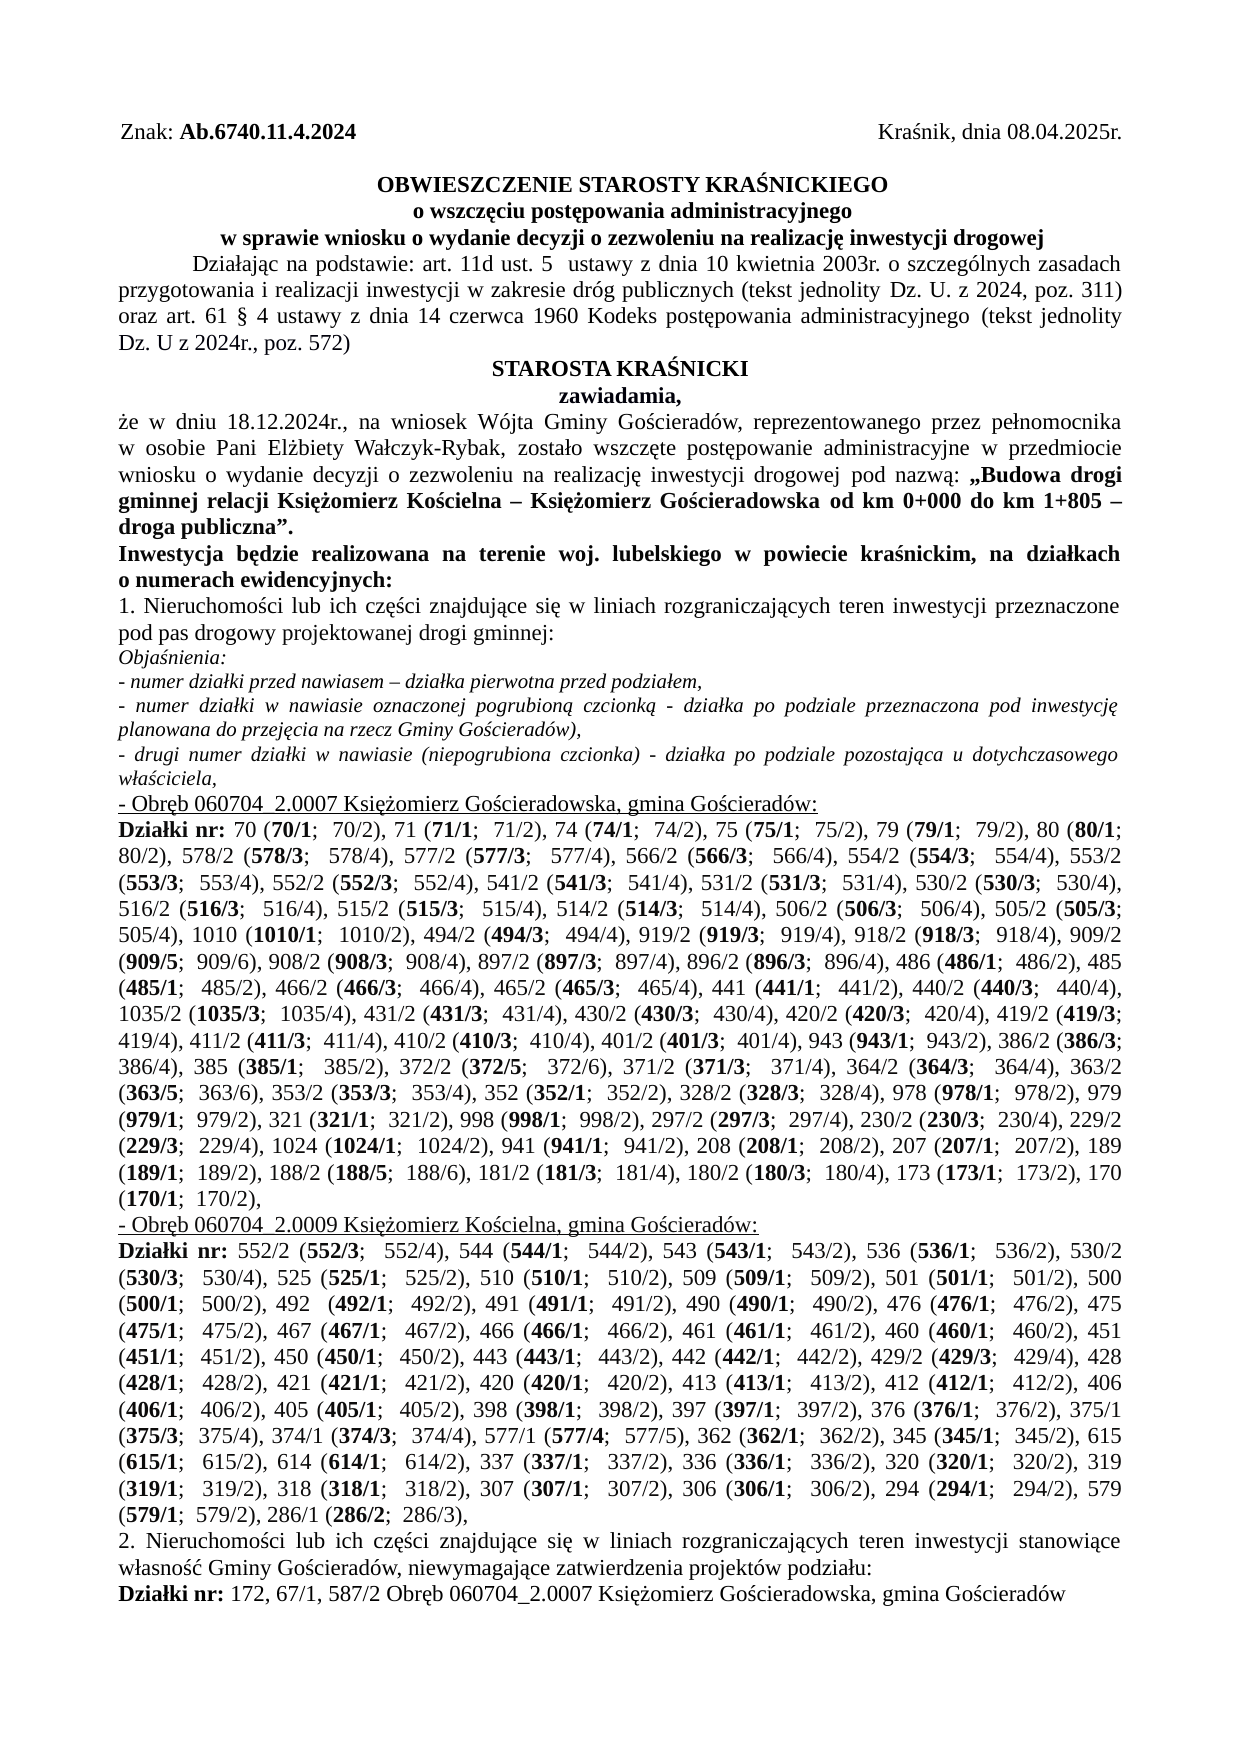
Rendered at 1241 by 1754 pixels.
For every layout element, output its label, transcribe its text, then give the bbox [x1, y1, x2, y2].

text 2. Nieruchomości lub ich części znajdujące się w liniach rozgraniczających teren inwestycji stanowiące własność Gminy Gościeradów, niewymagające zatwierdzenia projektów podziału: [118, 1527, 1122, 1580]
text - Obręb 060704_2.0007 Księżomierz Gościeradowska, gmina Gościeradów: [118, 789, 1122, 816]
text o wszczęciu postępowania administracyjnego [118, 197, 1122, 223]
text Działki nr: 70 (70/1; 70/2), 71 (71/1; 71/2), 74 (74/1; 74/2), 75 (75/1; 75/2), 79 (79/1; 79/2), 80 (80/1; 80/2), 578/2 (578/3; 578/4), 577/2 (577/3; 577/4), 566/2 (566/3; 566/4), 554/2 (554/3; 554/4), 553/2 (553/3; 553/4), 552/2 (552/3; 552/4), 541/2 (541/3; 541/4), 531/2 (531/3; 531/4), 530/2 (530/3; 530/4), 516/2 (516/3; 516/4), 515/2 (515/3; 515/4), 514/2 (514/3; 514/4), 506/2 (506/3; 506/4), 505/2 (505/3; 505/4), 1010 (1010/1; 1010/2), 494/2 (494/3; 494/4), 919/2 (919/3; 919/4), 918/2 (918/3; 918/4), 909/2 (909/5; 909/6), 908/2 (908/3; 908/4), 897/2 (897/3; 897/4), 896/2 (896/3; 896/4), 486 (486/1; 486/2), 485 (485/1; 485/2), 466/2 (466/3; 466/4), 465/2 (465/3; 465/4), 441 (441/1; 441/2), 440/2 (440/3; 440/4), 1035/2 (1035/3; 1035/4), 431/2 (431/3; 431/4), 430/2 (430/3; 430/4), 420/2 (420/3; 420/4), 419/2 (419/3; 419/4), 411/2 (411/3; 411/4), 410/2 (410/3; 410/4), 401/2 (401/3; 401/4), 943 (943/1; 943/2), 386/2 (386/3; 386/4), 385 (385/1; 385/2), 372/2 (372/5; 372/6), 371/2 (371/3; 371/4), 364/2 (364/3; 364/4), 363/2 (363/5; 363/6), 353/2 (353/3; 353/4), 352 (352/1; 352/2), 328/2 (328/3; 328/4), 978 (978/1; 978/2), 979 (979/1; 979/2), 321 (321/1; 321/2), 998 (998/1; 998/2), 297/2 (297/3; 297/4), 230/2 (230/3; 230/4), 229/2 (229/3; 229/4), 1024 (1024/1; 1024/2), 941 (941/1; 941/2), 208 (208/1; 208/2), 207 (207/1; 207/2), 189 (189/1; 189/2), 188/2 (188/5; 188/6), 181/2 (181/3; 181/4), 180/2 (180/3; 180/4), 173 (173/1; 173/2), 170 (170/1; 170/2), [118, 816, 1122, 1211]
text Inwestycja będzie realizowana na terenie woj. lubelskiego w powiecie kraśnickim, na działkach o numerach ewidencyjnych: [118, 540, 1122, 592]
text że w dniu 18.12.2024r., na wniosek Wójta Gminy Gościeradów, reprezentowanego przez pełnomocnika w osobie Pani Elżbiety Wałczyk-Rybak, zostało wszczęte postępowanie administracyjne w przedmiocie wniosku o wydanie decyzji o zezwoleniu na realizację inwestycji drogowej pod nazwą: „Budowa drogi gminnej relacji Księżomierz Kościelna – Księżomierz Gościeradowska od km 0+000 do km 1+805 – droga publiczna”. [118, 408, 1122, 540]
text Objaśnienia: [118, 645, 1122, 669]
text Działając na podstawie: art. 11d ust. 5 ustawy z dnia 10 kwietnia 2003r. o szczególnych zasadach przygotowania i realizacji inwestycji w zakresie dróg publicznych (tekst jednolity Dz. U. z 2024, poz. 311) oraz art. 61 § 4 ustawy z dnia 14 czerwca 1960 Kodeks postępowania administracyjnego (tekst jednolity Dz. U z 2024r., poz. 572) [118, 250, 1122, 355]
text - numer działki w nawiasie oznaczonej pogrubioną czcionką - działka po podziale przeznaczona pod inwestycję planowana do przejęcia na rzecz Gminy Gościeradów), [118, 693, 1122, 741]
text w sprawie wniosku o wydanie decyzji o zezwoleniu na realizację inwestycji drogowej [118, 223, 1122, 250]
text Znak: Ab.6740.11.4.2024 Kraśnik, dnia 08.04.2025r. [118, 118, 1122, 144]
text OBWIESZCZENIE STAROSTY KRAŚNICKIEGO [118, 171, 1122, 197]
text 1. Nieruchomości lub ich części znajdujące się w liniach rozgraniczających teren inwestycji przeznaczone pod pas drogowy projektowanej drogi gminnej: [118, 592, 1122, 645]
text Działki nr: 552/2 (552/3; 552/4), 544 (544/1; 544/2), 543 (543/1; 543/2), 536 (536/1; 536/2), 530/2 (530/3; 530/4), 525 (525/1; 525/2), 510 (510/1; 510/2), 509 (509/1; 509/2), 501 (501/1; 501/2), 500 (500/1; 500/2), 492 (492/1; 492/2), 491 (491/1; 491/2), 490 (490/1; 490/2), 476 (476/1; 476/2), 475 (475/1; 475/2), 467 (467/1; 467/2), 466 (466/1; 466/2), 461 (461/1; 461/2), 460 (460/1; 460/2), 451 (451/1; 451/2), 450 (450/1; 450/2), 443 (443/1; 443/2), 442 (442/1; 442/2), 429/2 (429/3; 429/4), 428 (428/1; 428/2), 421 (421/1; 421/2), 420 (420/1; 420/2), 413 (413/1; 413/2), 412 (412/1; 412/2), 406 (406/1; 406/2), 405 (405/1; 405/2), 398 (398/1; 398/2), 397 (397/1; 397/2), 376 (376/1; 376/2), 375/1 (375/3; 375/4), 374/1 (374/3; 374/4), 577/1 (577/4; 577/5), 362 (362/1; 362/2), 345 (345/1; 345/2), 615 (615/1; 615/2), 614 (614/1; 614/2), 337 (337/1; 337/2), 336 (336/1; 336/2), 320 (320/1; 320/2), 319 (319/1; 319/2), 318 (318/1; 318/2), 307 (307/1; 307/2), 306 (306/1; 306/2), 294 (294/1; 294/2), 579 (579/1; 579/2), 286/1 (286/2; 286/3), [118, 1238, 1122, 1527]
text STAROSTA KRAŚNICKI [118, 355, 1122, 382]
text - Obręb 060704_2.0009 Księżomierz Kościelna, gmina Gościeradów: [118, 1211, 1122, 1238]
text Działki nr: 172, 67/1, 587/2 Obręb 060704_2.0007 Księżomierz Gościeradowska, gmina Gościeradów [118, 1580, 1122, 1607]
text - drugi numer działki w nawiasie (niepogrubiona czcionka) - działka po podziale pozostająca u dotychczasowego właściciela, [118, 741, 1122, 789]
text - numer działki przed nawiasem – działka pierwotna przed podziałem, [118, 669, 1122, 693]
text zawiadamia, [118, 382, 1122, 408]
